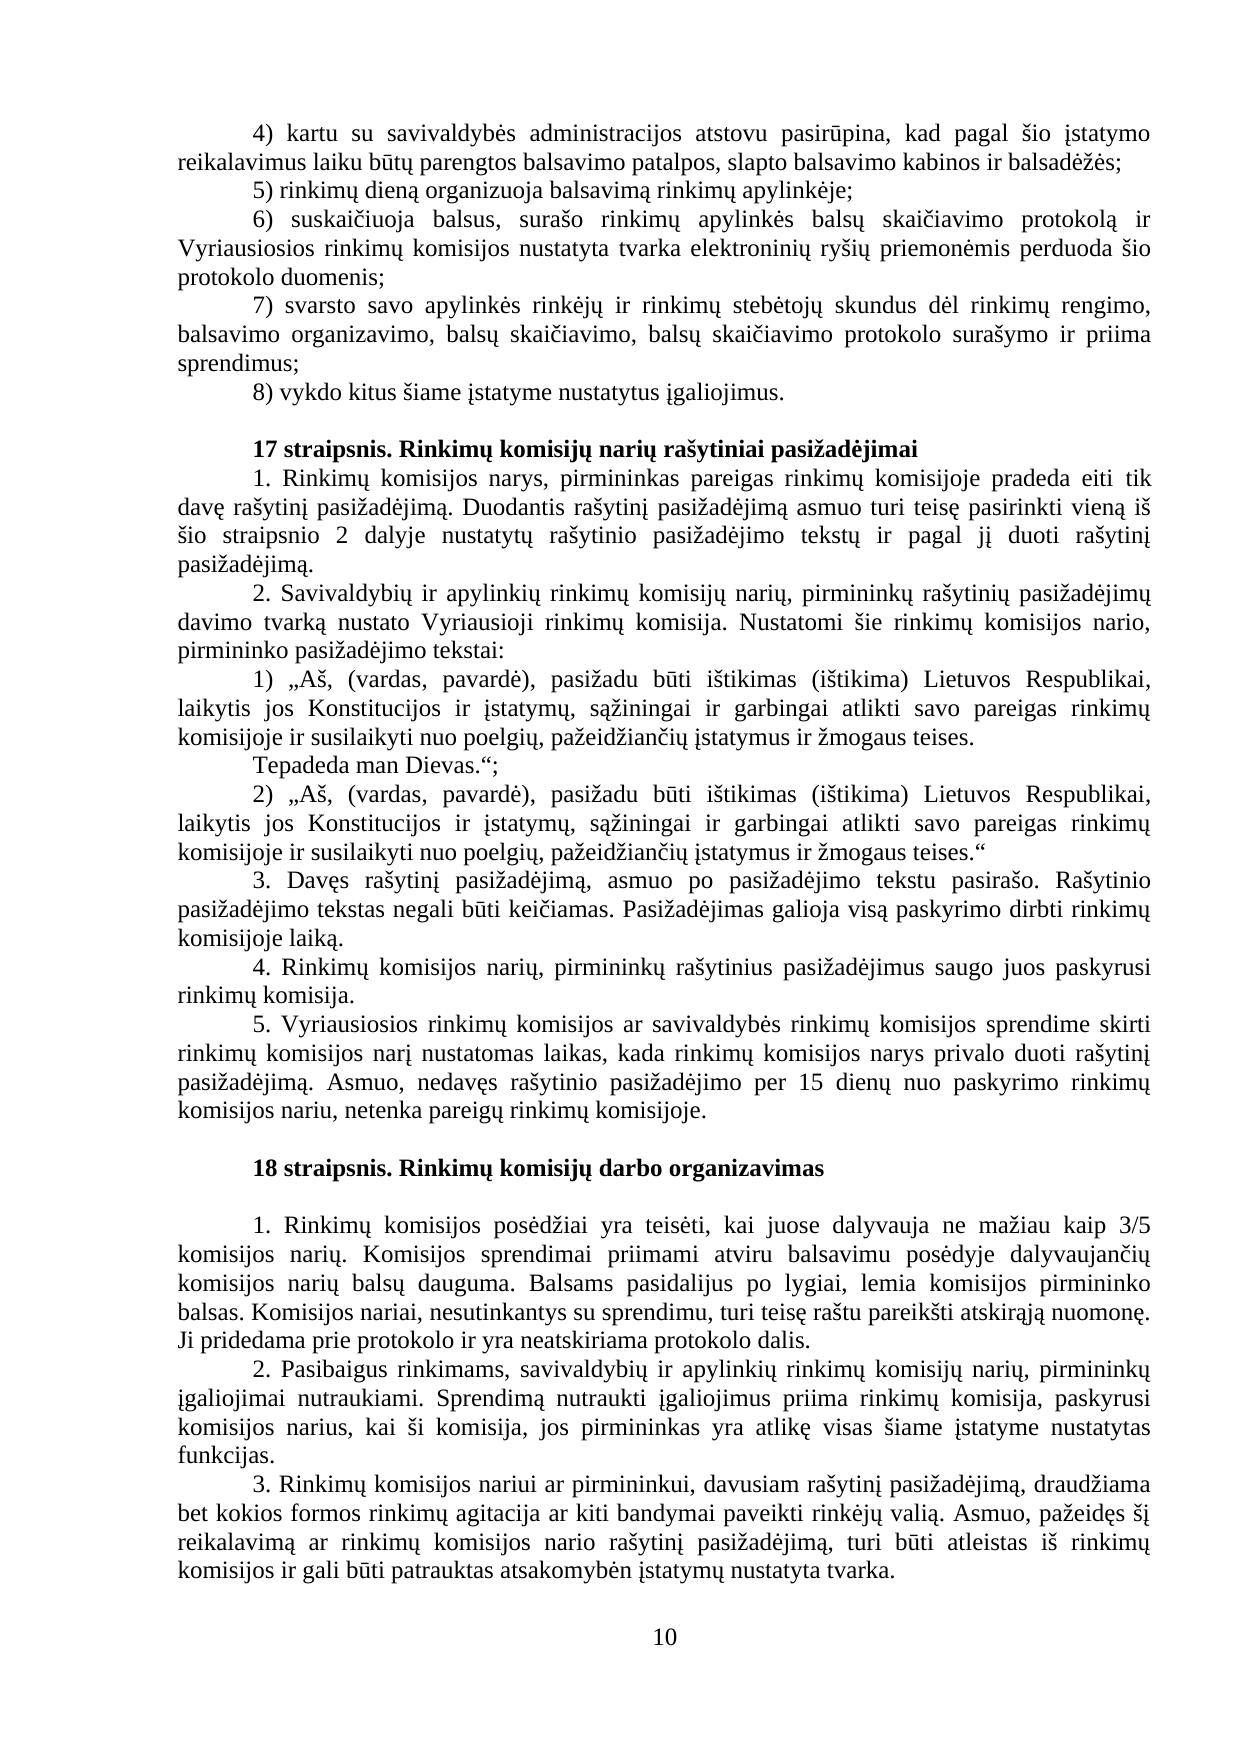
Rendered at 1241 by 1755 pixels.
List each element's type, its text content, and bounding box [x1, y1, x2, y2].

text 1) „Aš, (vardas, pavardė), pasižadu būti ištikimas (ištikima) Lietuvos Respublikai, laikytis jos Konstitucijos ir įstatymų, sąžiningai ir garbingai atlikti savo pareigas rinkimų komisijoje ir susilaikyti nuo poelgių, pažeidžiančių įstatymus ir žmogaus teises. [177, 664, 1152, 751]
text 1. Rinkimų komisijos narys, pirmininkas pareigas rinkimų komisijoje pradeda eiti tik davę rašytinį pasižadėjimą. Duodantis rašytinį pasižadėjimą asmuo turi teisę pasirinkti vieną iš šio straipsnio 2 dalyje nustatytų rašytinio pasižadėjimo tekstų ir pagal jį duoti rašytinį pasižadėjimą. [177, 463, 1152, 578]
text 2. Pasibaigus rinkimams, savivaldybių ir apylinkių rinkimų komisijų narių, pirmininkų įgaliojimai nutraukiami. Sprendimą nutraukti įgaliojimus priima rinkimų komisija, paskyrusi komisijos narius, kai ši komisija, jos pirmininkas yra atlikę visas šiame įstatyme nustatytas funkcijas. [177, 1354, 1152, 1469]
text 18 straipsnis. Rinkimų komisijų darbo organizavimas [177, 1153, 1152, 1182]
text 4) kartu su savivaldybės administracijos atstovu pasirūpina, kad pagal šio įstatymo reikalavimus laiku būtų parengtos balsavimo patalpos, slapto balsavimo kabinos ir balsadėžės; [177, 118, 1152, 176]
text 5. Vyriausiosios rinkimų komisijos ar savivaldybės rinkimų komisijos sprendime skirti rinkimų komisijos narį nustatomas laikas, kada rinkimų komisijos narys privalo duoti rašytinį pasižadėjimą. Asmuo, nedavęs rašytinio pasižadėjimo per 15 dienų nuo paskyrimo rinkimų komisijos nariu, netenka pareigų rinkimų komisijoje. [177, 1009, 1152, 1124]
text 7) svarsto savo apylinkės rinkėjų ir rinkimų stebėtojų skundus dėl rinkimų rengimo, balsavimo organizavimo, balsų skaičiavimo, balsų skaičiavimo protokolo surašymo ir priima sprendimus; [177, 291, 1152, 377]
text 1. Rinkimų komisijos posėdžiai yra teisėti, kai juose dalyvauja ne mažiau kaip 3/5 komisijos narių. Komisijos sprendimai priimami atviru balsavimu posėdyje dalyvaujančių komisijos narių balsų dauguma. Balsams pasidalijus po lygiai, lemia komisijos pirmininko balsas. Komisijos nariai, nesutinkantys su sprendimu, turi teisę raštu pareikšti atskirąją nuomonę. Ji pridedama prie protokolo ir yra neatskiriama protokolo dalis. [177, 1211, 1152, 1354]
text 4. Rinkimų komisijos narių, pirmininkų rašytinius pasižadėjimus saugo juos paskyrusi rinkimų komisija. [177, 952, 1152, 1009]
text 17 straipsnis. Rinkimų komisijų narių rašytiniai pasižadėjimai [177, 434, 1152, 463]
text 6) suskaičiuoja balsus, surašo rinkimų apylinkės balsų skaičiavimo protokolą ir Vyriausiosios rinkimų komisijos nustatyta tvarka elektroninių ryšių priemonėmis perduoda šio protokolo duomenis; [177, 204, 1152, 291]
text 5) rinkimų dieną organizuoja balsavimą rinkimų apylinkėje; [177, 176, 1152, 204]
text 2) „Aš, (vardas, pavardė), pasižadu būti ištikimas (ištikima) Lietuvos Respublikai, laikytis jos Konstitucijos ir įstatymų, sąžiningai ir garbingai atlikti savo pareigas rinkimų komisijoje ir susilaikyti nuo poelgių, pažeidžiančių įstatymus ir žmogaus teises.“ [177, 779, 1152, 866]
text 2. Savivaldybių ir apylinkių rinkimų komisijų narių, pirmininkų rašytinių pasižadėjimų davimo tvarką nustato Vyriausioji rinkimų komisija. Nustatomi šie rinkimų komisijos nario, pirmininko pasižadėjimo tekstai: [177, 578, 1152, 664]
text 3. Davęs rašytinį pasižadėjimą, asmuo po pasižadėjimo tekstu pasirašo. Rašytinio pasižadėjimo tekstas negali būti keičiamas. Pasižadėjimas galioja visą paskyrimo dirbti rinkimų komisijoje laiką. [177, 866, 1152, 952]
text Tepadeda man Dievas.“; [177, 751, 1152, 779]
text 8) vykdo kitus šiame įstatyme nustatytus įgaliojimus. [177, 377, 1152, 406]
text 3. Rinkimų komisijos nariui ar pirmininkui, davusiam rašytinį pasižadėjimą, draudžiama bet kokios formos rinkimų agitacija ar kiti bandymai paveikti rinkėjų valią. Asmuo, pažeidęs šį reikalavimą ar rinkimų komisijos nario rašytinį pasižadėjimą, turi būti atleistas iš rinkimų komisijos ir gali būti patrauktas atsakomybėn įstatymų nustatyta tvarka. [177, 1469, 1152, 1584]
